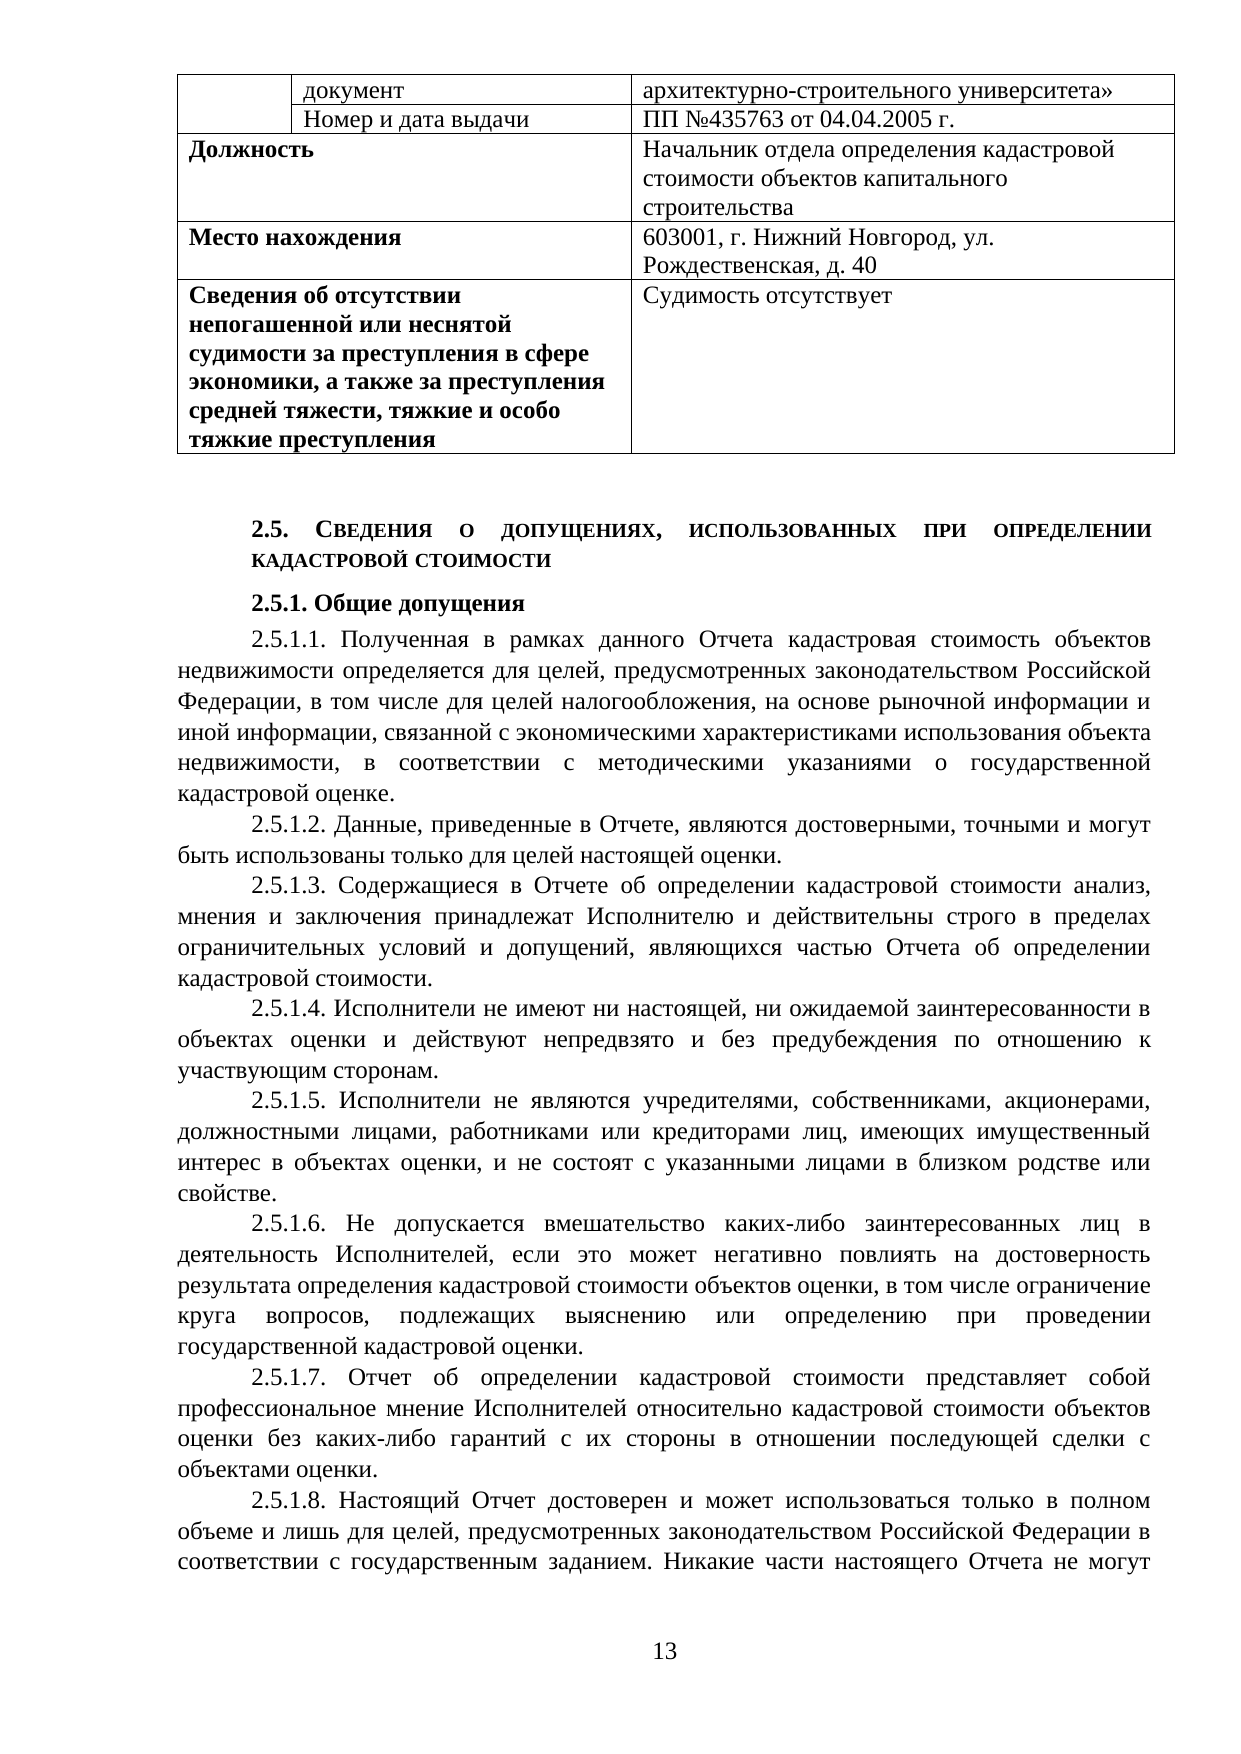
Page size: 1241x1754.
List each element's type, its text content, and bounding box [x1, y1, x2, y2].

text 2.5.1.2. Данные, приведенные в Отчете, являются достоверными, точными и могут быть использованы только для целей настоящей оценки. [177, 809, 1152, 868]
text 2.5.1.1. Полученная в рамках данного Отчета кадастровая стоимость объектов недвижимости определяется для целей, предусмотренных законодательством Российской Федерации, в том числе для целей налогообложения, на основе рыночной информации и иной информации, связанной с экономическими характеристиками использования объекта недвижимости, в соответствии с методическими указаниями о государственной кадастровой оценке. [177, 624, 1152, 807]
text 2.5.1.3. Содержащиеся в Отчете об определении кадастровой стоимости анализ, мнения и заключения принадлежат Исполнителю и действительны строго в пределах ограничительных условий и допущений, являющихся частью Отчета об определении кадастровой стоимости. [177, 870, 1152, 991]
table_cell [178, 75, 291, 133]
table_cell Начальник отдела определения кадастровой стоимости объектов капитального строительства [632, 134, 1174, 221]
table_cell архитектурно-строительного университета» [632, 75, 1174, 103]
text 2.5. Сведения о допущениях, использованных при определении кадастровой стоимости [251, 514, 1152, 573]
table_cell ПП №435763 от 04.04.2005 г. [632, 105, 1174, 133]
text 2.5.1.7. Отчет об определении кадастровой стоимости представляет собой профессиональное мнение Исполнителей относительно кадастровой стоимости объектов оценки без каких-либо гарантий с их стороны в отношении последующей сделки с объектами оценки. [177, 1362, 1152, 1483]
table_cell Сведения об отсутствии непогашенной или неснятой судимости за преступления в сфере экономики, а также за преступления средней тяжести, тяжкие и особо тяжкие преступления [178, 280, 631, 453]
text 2.5.1.4. Исполнители не имеют ни настоящей, ни ожидаемой заинтересованности в объектах оценки и действуют непредвзято и без предубеждения по отношению к участвующим сторонам. [177, 993, 1152, 1083]
table_cell Место нахождения [178, 222, 631, 279]
subtitle 2.5.1. Общие допущения [177, 588, 1152, 616]
table_cell документ [292, 75, 631, 103]
text 2.5.1.8. Настоящий Отчет достоверен и может использоваться только в полном объеме и лишь для целей, предусмотренных законодательством Российской Федерации в соответствии с государственным заданием. Никакие части настоящего Отчета не могут [177, 1485, 1152, 1575]
table_cell Номер и дата выдачи [292, 105, 631, 133]
text 2.5.1.6. Не допускается вмешательство каких-либо заинтересованных лиц в деятельность Исполнителей, если это может негативно повлиять на достоверность результата определения кадастровой стоимости объектов оценки, в том числе ограничение круга вопросов, подлежащих выяснению или определению при проведении государственной кадастровой оценки. [177, 1208, 1152, 1360]
table_cell 603001, г. Нижний Новгород, ул. Рождественская, д. 40 [632, 222, 1174, 279]
text 2.5.1.5. Исполнители не являются учредителями, собственниками, акционерами, должностными лицами, работниками или кредиторами лиц, имеющих имущественный интерес в объектах оценки, и не состоят с указанными лицами в близком родстве или свойстве. [177, 1086, 1152, 1206]
table_cell Должность [178, 134, 631, 221]
table_cell Судимость отсутствует [632, 280, 1174, 453]
